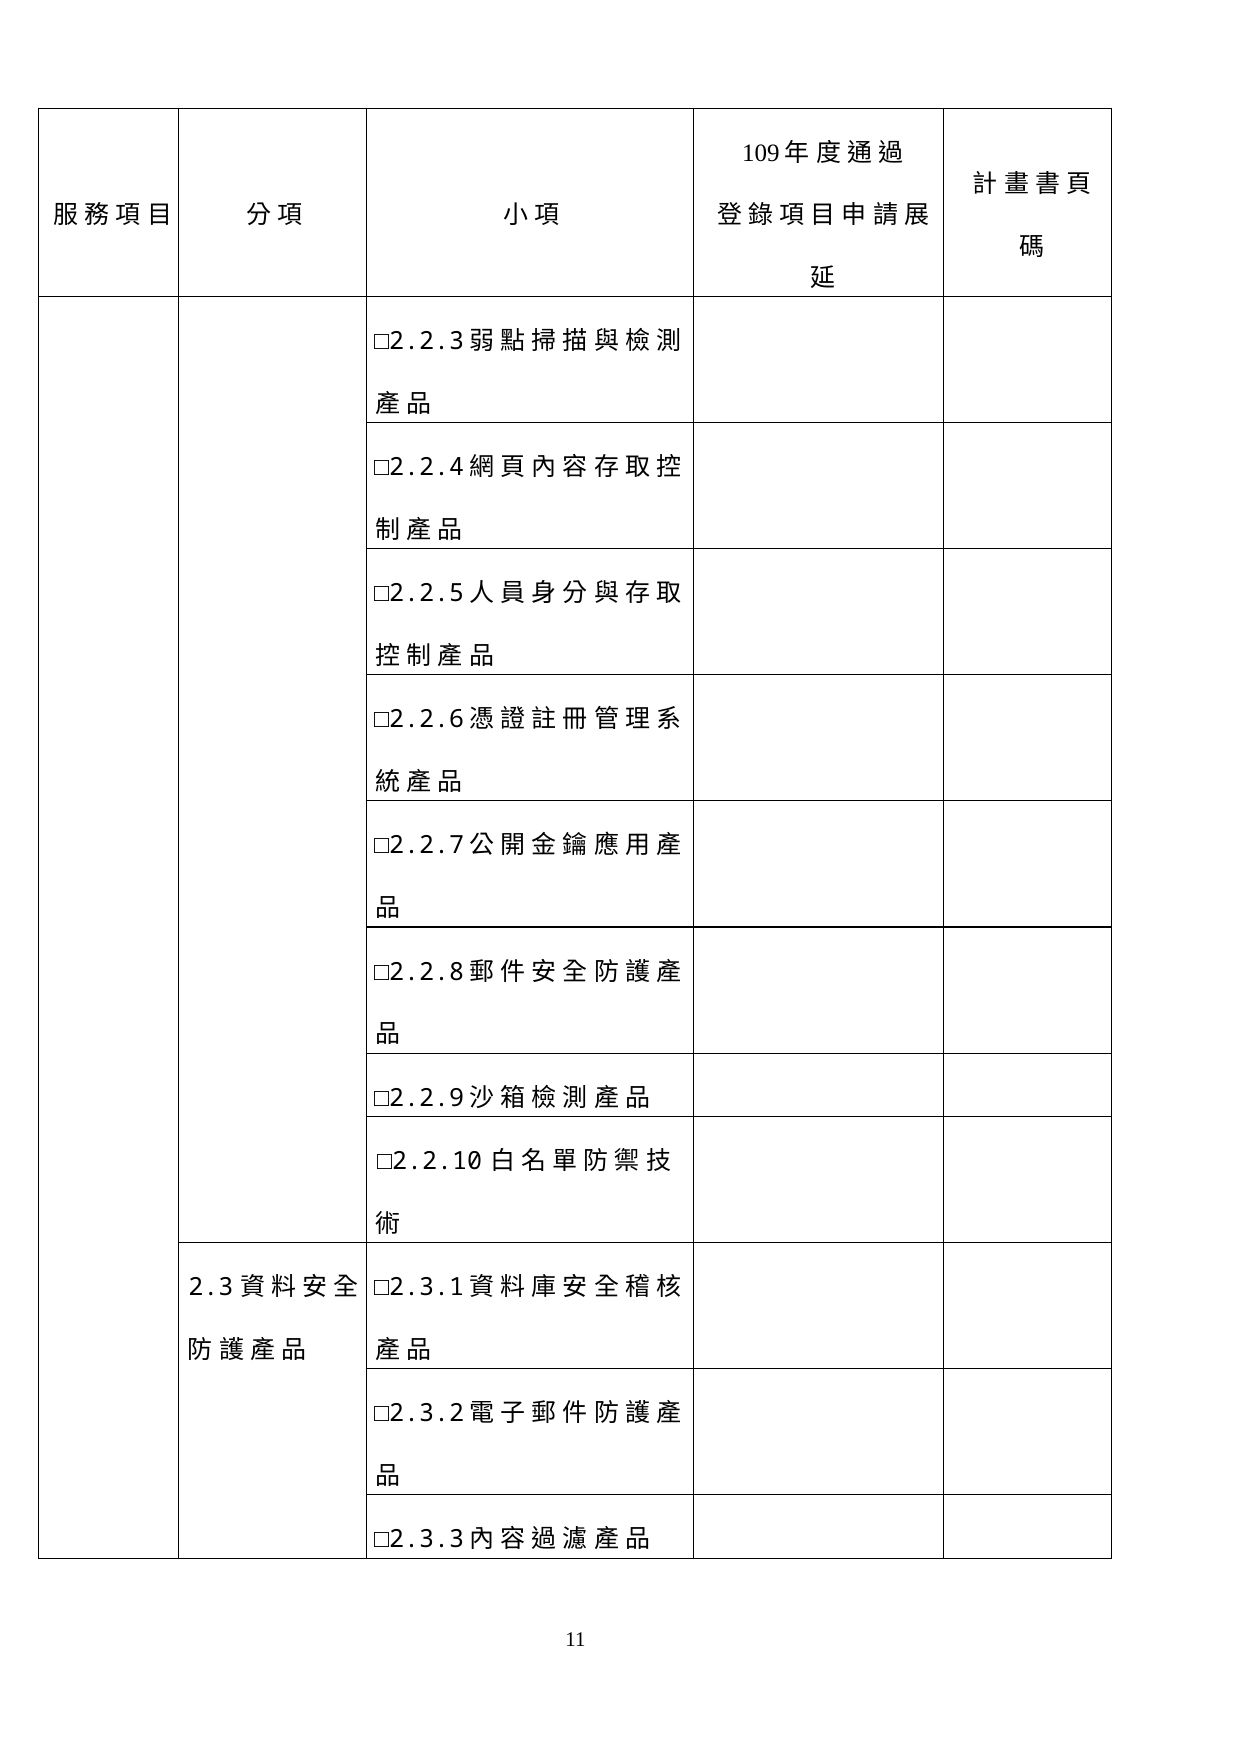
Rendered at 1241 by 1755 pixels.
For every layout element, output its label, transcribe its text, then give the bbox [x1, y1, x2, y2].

table_cell □2.2.7公開金鑰應用產品 [367, 801, 693, 926]
table_cell [944, 1243, 1111, 1368]
table_cell [944, 423, 1111, 548]
table_cell [944, 1369, 1111, 1494]
table_header 服務項目 [39, 109, 178, 296]
table_cell □2.3.1資料庫安全稽核產品 [367, 1243, 693, 1368]
table_cell [179, 297, 366, 1242]
table_cell □2.2.8郵件安全防護產品 [367, 928, 693, 1052]
table_cell [694, 1369, 943, 1494]
table_cell [944, 1495, 1111, 1558]
table_cell [944, 1054, 1111, 1116]
table_cell [694, 675, 943, 800]
table_cell [944, 1117, 1111, 1242]
table_cell [694, 423, 943, 548]
table_cell [944, 549, 1111, 674]
table_cell □2.2.3弱點掃描與檢測產品 [367, 297, 693, 422]
table_cell 2.3資料安全防護產品 [179, 1243, 366, 1558]
table_cell [694, 801, 943, 926]
table_header 分項 [179, 109, 366, 296]
table_cell [694, 549, 943, 674]
table_cell □2.2.6憑證註冊管理系統產品 [367, 675, 693, 800]
table_cell □2.3.3內容過濾產品 [367, 1495, 693, 1558]
table_cell [694, 1495, 943, 1558]
table_cell [694, 1243, 943, 1368]
table_cell □2.2.10白名單防禦技術 [367, 1117, 693, 1242]
table_cell [694, 928, 943, 1052]
table_cell [694, 1117, 943, 1242]
table_cell [694, 297, 943, 422]
table_cell [944, 801, 1111, 926]
table_cell [39, 297, 178, 1558]
table_header 109年度通過 登錄項目申請展延 [694, 109, 943, 296]
table_cell [944, 297, 1111, 422]
table_header 計畫書頁碼 [944, 109, 1111, 296]
table_cell □2.3.2電子郵件防護產品 [367, 1369, 693, 1494]
table_header 小項 [367, 109, 693, 296]
table_cell [944, 675, 1111, 800]
table_cell [694, 1054, 943, 1116]
table_cell □2.2.9沙箱檢測產品 [367, 1054, 693, 1116]
table_cell □2.2.4網頁內容存取控制產品 [367, 423, 693, 548]
table_cell □2.2.5人員身分與存取控制產品 [367, 549, 693, 674]
table_cell [944, 928, 1111, 1052]
